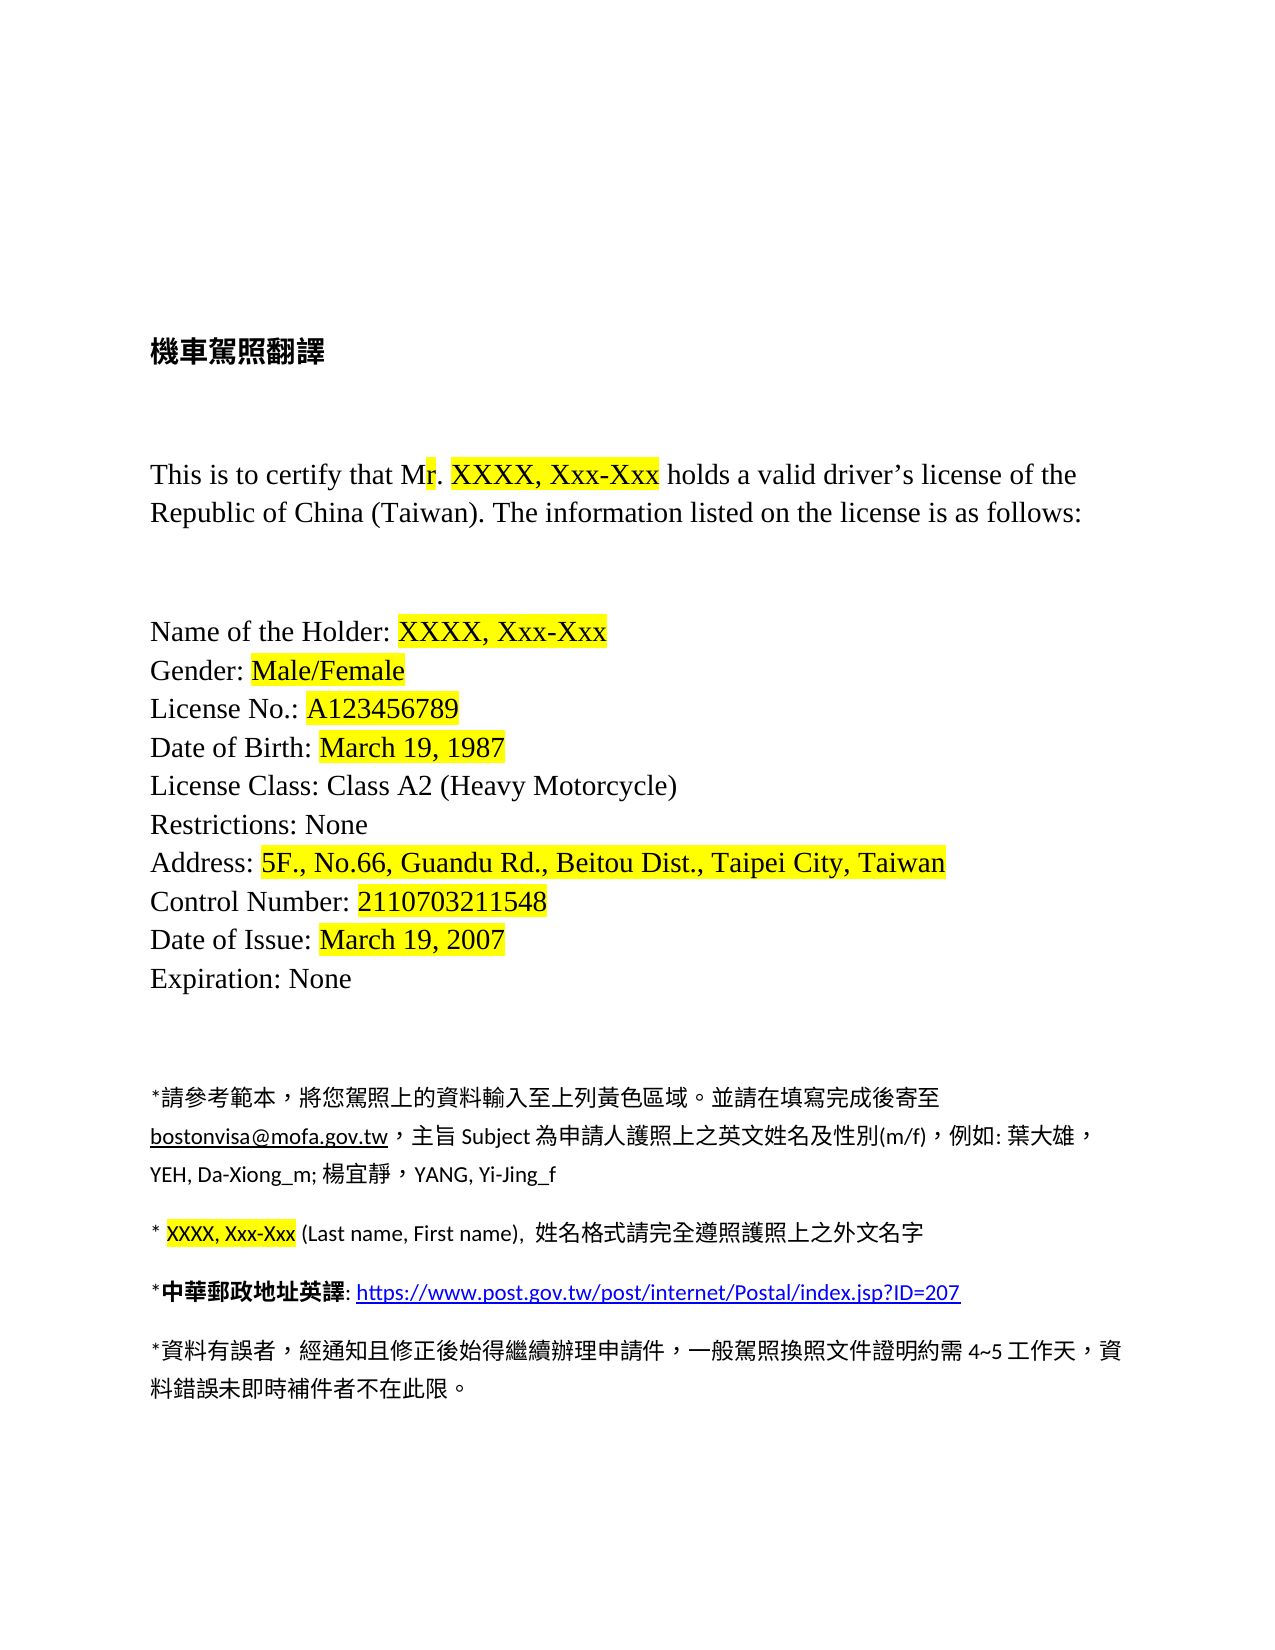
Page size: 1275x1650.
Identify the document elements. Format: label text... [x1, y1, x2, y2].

text Expiration: None [150, 961, 1125, 994]
text License No.: A123456789 [150, 691, 1125, 725]
text Date of Issue: March 19, 2007 [150, 922, 1125, 956]
text * XXXX, Xxx-Xxx (Last name, First name), 姓名格式請完全遵照護照上之外文名字 [150, 1215, 1125, 1248]
text *資料有誤者，經通知且修正後始得繼續辦理申請件，一般駕照換照文件證明約需4~5工作天，資料錯誤未即時補件者不在此限。 [150, 1333, 1125, 1404]
text Name of the Holder: XXXX, Xxx-Xxx [150, 614, 1125, 648]
text Restrictions: None [150, 807, 1125, 840]
text 機車駕照翻譯 [150, 328, 1125, 370]
text License Class: Class A2 (Heavy Motorcycle) [150, 768, 1125, 802]
text Gender: Male/Female [150, 653, 1125, 686]
text Control Number: 2110703211548 [150, 884, 1125, 917]
text *請參考範本，將您駕照上的資料輸入至上列黃色區域。並請在填寫完成後寄至bostonvisa@mofa.gov.tw，主旨Subject為申請人護照上之英文姓名及性別(m/f)，例如: 葉大雄，YEH, Da-Xiong_m; 楊宜靜，YANG, Yi-Jing_f [150, 1080, 1125, 1189]
text This is to certify that Mr. XXXX, Xxx-Xxx holds a valid driver’s license of the Republic of China (Taiwan). The information listed on the license is as follows: [150, 457, 1125, 529]
text Date of Birth: March 19, 1987 [150, 730, 1125, 763]
text *中華郵政地址英譯: https://www.post.gov.tw/post/internet/Postal/index.jsp?ID=207 [150, 1274, 1125, 1307]
text Address: 5F., No.66, Guandu Rd., Beitou Dist., Taipei City, Taiwan [150, 845, 1125, 879]
